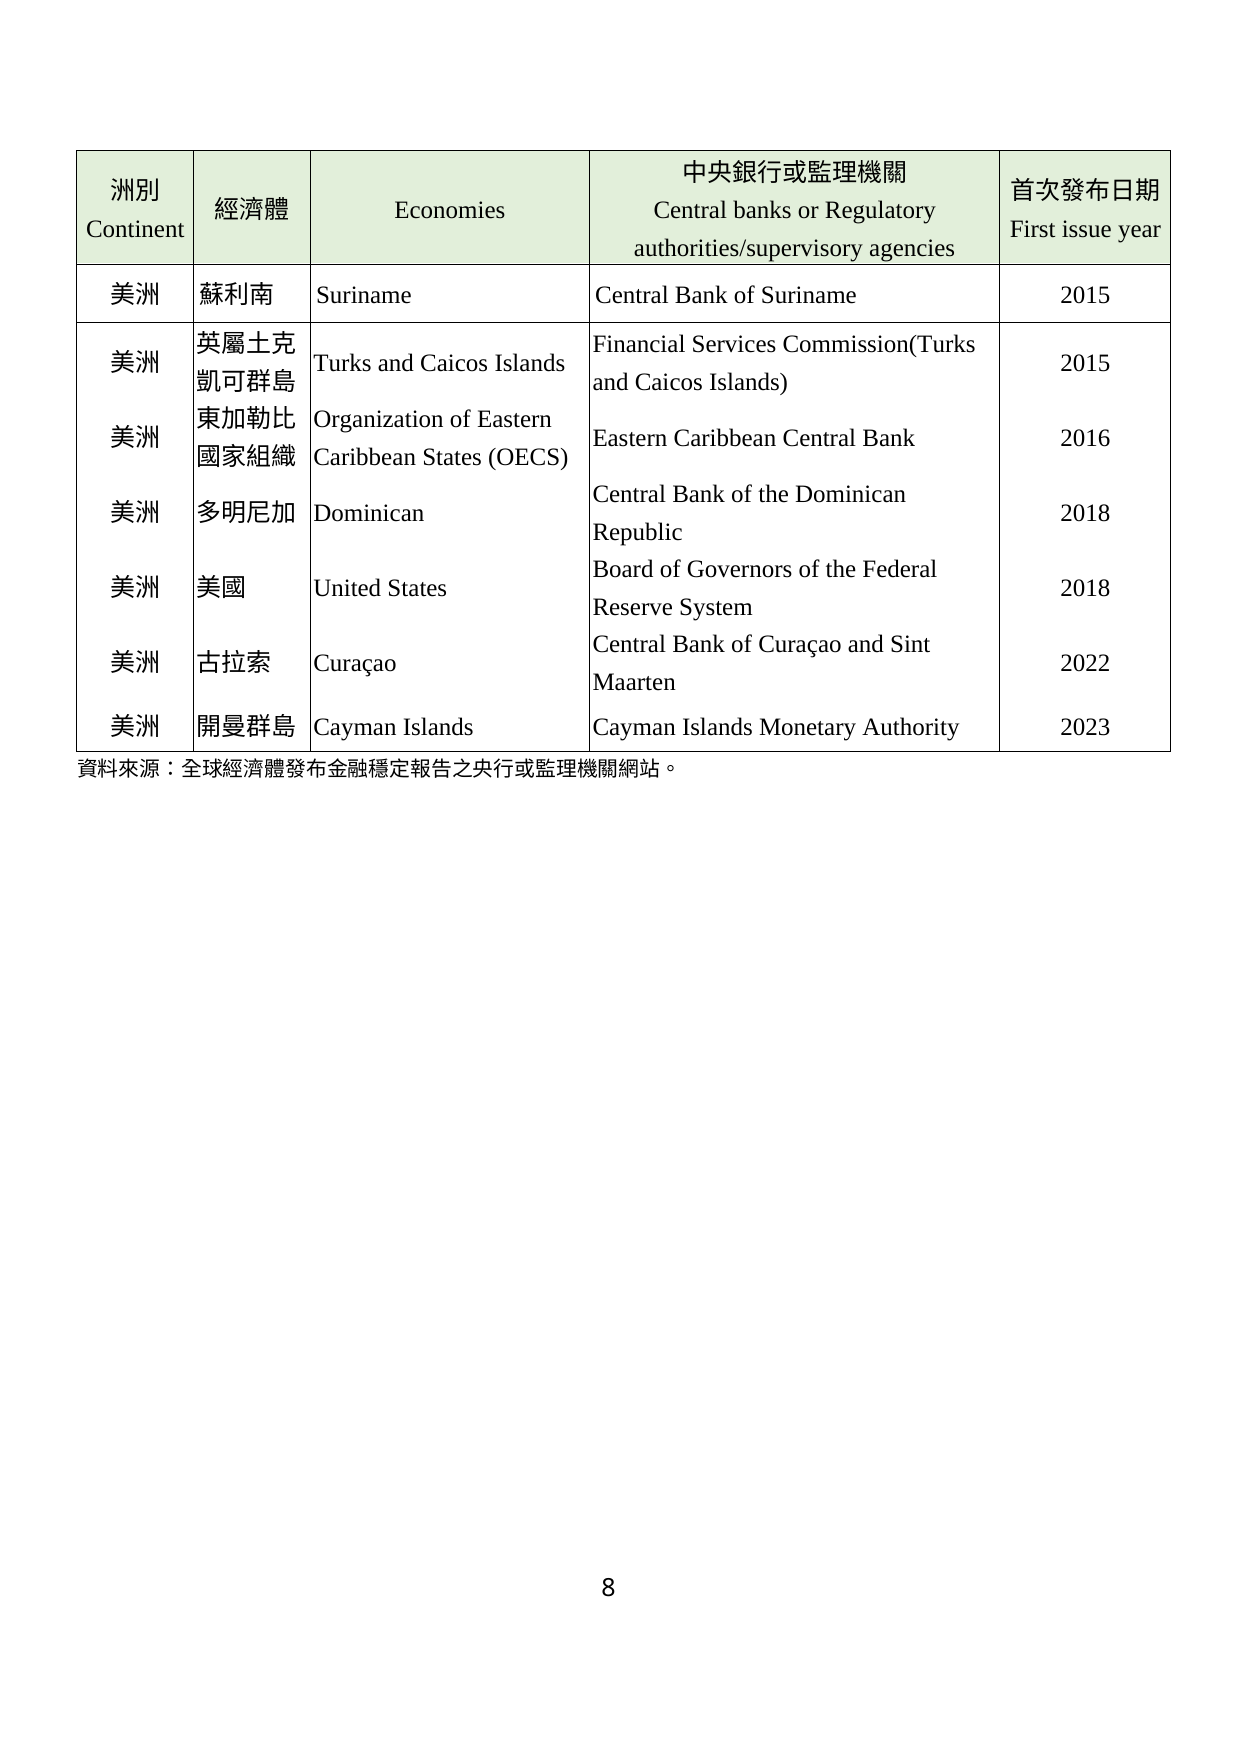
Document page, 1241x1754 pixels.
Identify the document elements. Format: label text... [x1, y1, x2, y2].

table_cell 美洲 [77, 473, 193, 548]
table_cell 美洲 [77, 623, 193, 698]
table_cell United States [311, 548, 589, 623]
table_cell 美洲 [77, 698, 193, 751]
table_header 首次發布日期 First issue year [1000, 151, 1170, 263]
table_cell 多明尼加 [194, 473, 310, 548]
table_cell 2015 [1000, 323, 1170, 398]
table_cell Curaçao [311, 623, 589, 698]
table_cell 2022 [1000, 623, 1170, 698]
table_cell Eastern Caribbean Central Bank [590, 398, 999, 473]
table_cell Cayman Islands Monetary Authority [590, 698, 999, 751]
table_cell 2015 [1000, 265, 1170, 322]
table_cell Dominican [311, 473, 589, 548]
table_header 中央銀行或監理機關 Central banks or Regulatory authorities/supervisory agencies [590, 151, 999, 263]
table_cell 東加勒比國家組織 [194, 398, 310, 473]
table_cell 美國 [194, 548, 310, 623]
table_cell 古拉索 [194, 623, 310, 698]
table_cell Organization of Eastern Caribbean States (OECS) [311, 398, 589, 473]
table_cell 美洲 [77, 323, 193, 398]
table_cell 2018 [1000, 473, 1170, 548]
table_cell Central Bank of the Dominican Republic [590, 473, 999, 548]
table_cell 蘇利南 [194, 265, 310, 322]
table_cell Cayman Islands [311, 698, 589, 751]
table_cell Turks and Caicos Islands [311, 323, 589, 398]
table_cell 美洲 [77, 265, 193, 322]
table_header 經濟體 [194, 151, 310, 263]
table_header 洲別 Continent [77, 151, 193, 263]
table_cell 開曼群島 [194, 698, 310, 751]
table_cell Suriname [311, 265, 589, 322]
table_cell 英屬土克凱可群島 [194, 323, 310, 398]
table_cell 美洲 [77, 548, 193, 623]
table_cell 美洲 [77, 398, 193, 473]
table_header Economies [311, 151, 589, 263]
text 資料來源：全球經濟體發布金融穩定報告之央行或監理機關網站。 [77, 752, 1140, 782]
table_cell Central Bank of Suriname [590, 265, 999, 322]
table_cell 2023 [1000, 698, 1170, 751]
table_cell Board of Governors of the Federal Reserve System [590, 548, 999, 623]
table_cell Financial Services Commission(Turks and Caicos Islands) [590, 323, 999, 398]
table_cell Central Bank of Curaçao and Sint Maarten [590, 623, 999, 698]
table_cell 2018 [1000, 548, 1170, 623]
table_cell 2016 [1000, 398, 1170, 473]
